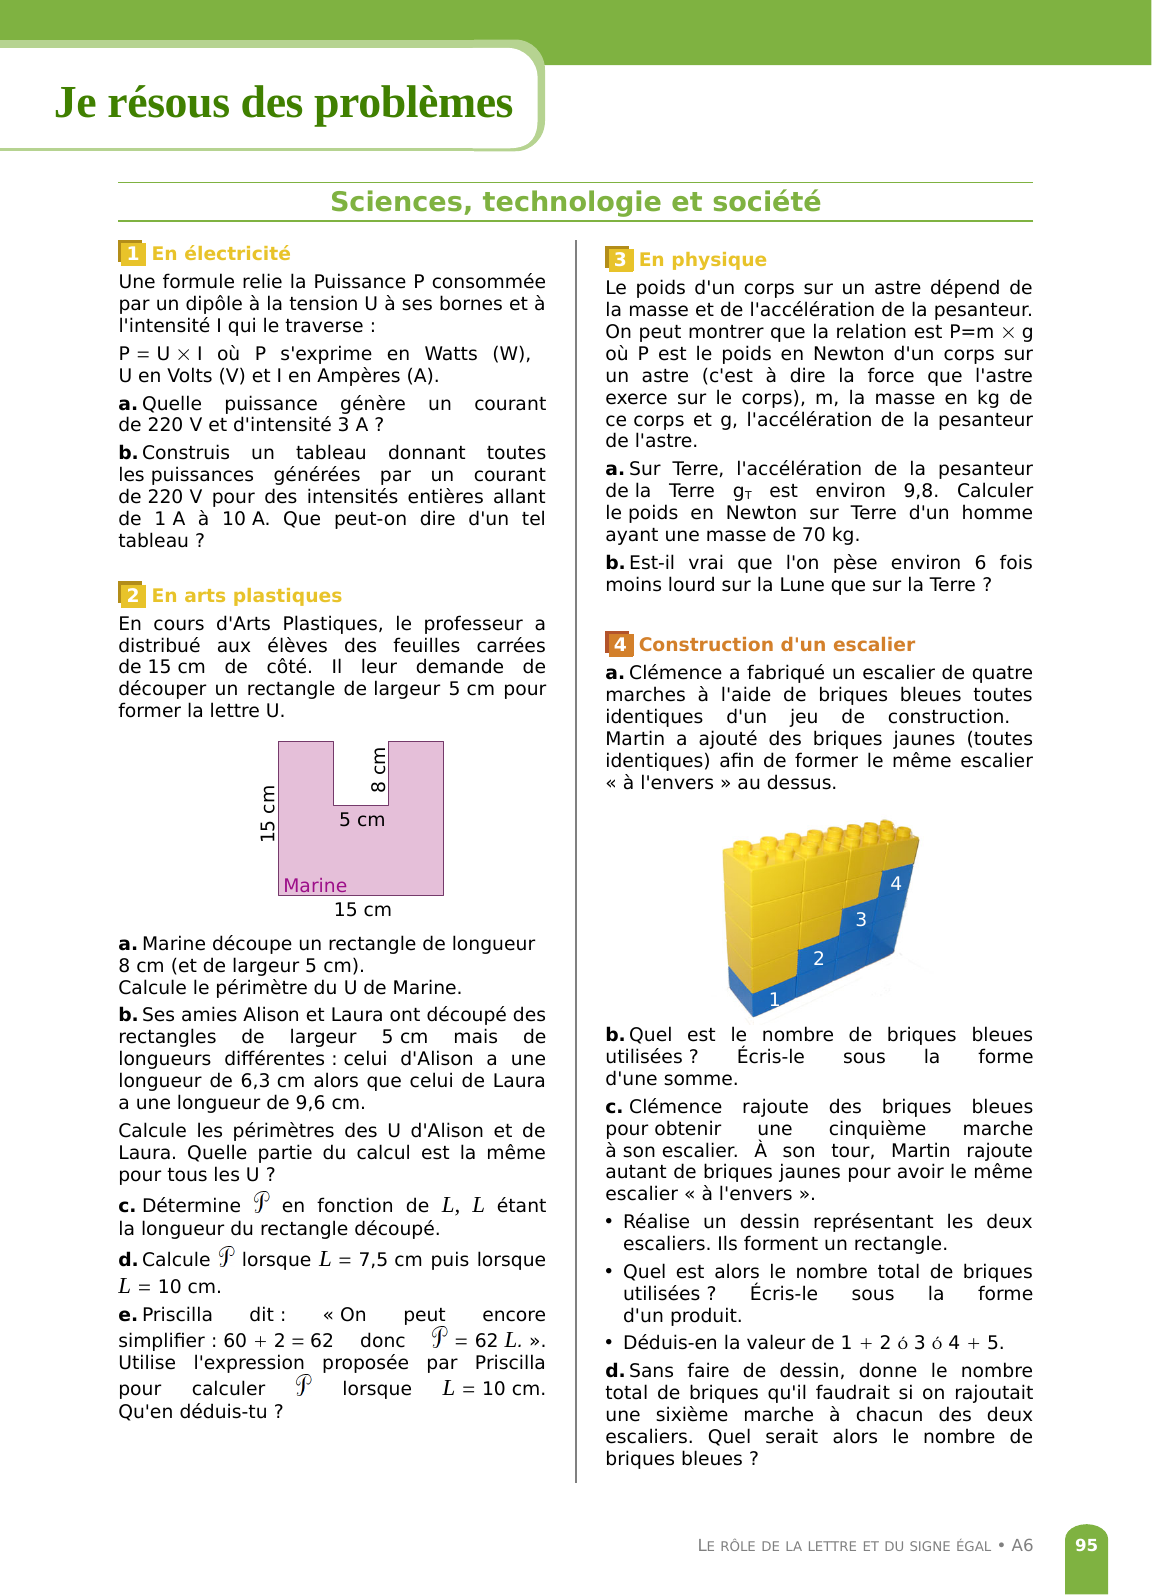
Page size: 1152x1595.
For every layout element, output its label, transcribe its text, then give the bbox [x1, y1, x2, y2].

list Construis un tableau donnant toutes les puissances générées par un courant de 220 V pour des intensités entières allant de 1 A à 10 A. Que peut-on dire d'un tel tableau ? [118, 442, 546, 552]
text Le poids d'un corps sur un astre dépend de la masse et de l'accélération de la pesanteur. On peut montrer que la relation est P=m × g où P est le poids en Newton d'un corps sur un astre (c'est à dire la force que l'astre exerce sur le corps), m, la masse en kg de ce corps et g, l'accélération de la pesanteur de l'astre. [605, 277, 1033, 452]
list Clémence rajoute des briques bleues pour obtenir une cinquième marche à son escalier. À son tour, Martin rajoute autant de briques jaunes pour avoir le même escalier « à l'envers ». [605, 1096, 1033, 1205]
list Déduis-en la valeur de 1  2  3  4  5. [605, 1332, 1033, 1354]
list Clémence a fabriqué un escalier de quatre marches à l'aide de briques bleues toutes identiques d'un jeu de construction. Martin a ajouté des briques jaunes (toutes identiques) afin de former le même escalier « à l'envers » au dessus. [605, 662, 1033, 794]
picture [711, 814, 934, 1025]
picture [218, 1246, 235, 1267]
list Réalise un dessin représentant les deux escaliers. Ils forment un rectangle. [605, 1211, 1033, 1255]
list Sur Terre, l'accélération de la pesanteur de la Terre gT est environ 9,8. Calculer le poids en Newton sur Terre d'un homme ayant une masse de 70 kg. [605, 458, 1033, 546]
subtitle En arts plastiques [142, 581, 546, 607]
text Calcule les périmètres des U d'Alison et de Laura. Quelle partie du calcul est la même pour tous les U ? [118, 1120, 546, 1185]
list En cours d'Arts Plastiques, le professeur a distribué aux élèves des feuilles carrées de 15 cm de côté. Il leur demande de découper un rectangle de largeur 5 cm pour former la lettre U. [118, 613, 546, 722]
list Une formule relie la Puissance P consommée par un dipôle à la tension U à ses bornes et à l'intensité I qui le traverse : [118, 271, 546, 337]
list Ses amies Alison et Laura ont découpé des rectangles de largeur 5 cm mais de longueurs différentes : celui d'Alison a une longueur de 6,3 cm alors que celui de Laura a une longueur de 9,6 cm. [118, 1004, 546, 1114]
subtitle En physique [629, 246, 1033, 271]
subtitle En électricité [142, 240, 546, 265]
picture [253, 1191, 270, 1213]
picture [295, 1374, 312, 1396]
list Est-il vrai que l'on pèse environ 6 fois moins lourd sur la Lune que sur la Terre ? [605, 552, 1033, 595]
list Sans faire de dessin, donne le nombre total de briques qu'il faudrait si on rajoutait une sixième marche à chacun des deux escaliers. Quel serait alors le nombre de briques bleues ? [605, 1360, 1033, 1469]
list Détermine en fonction de L, L étant la longueur du rectangle découpé. [118, 1191, 546, 1239]
list P = U × I où P s'exprime en Watts (W), U en Volts (V) et I en Ampères (A). [118, 343, 546, 387]
list Priscilla dit : « On peut encore simplifier : 60  2 = 62 donc = 62 L. ». Utilise l'expression proposée par Priscilla pour calculer lorsque L = 10 cm. Qu'en déduis-tu ? [118, 1304, 546, 1422]
list Quelle puissance génère un courant de 220 V et d'intensité 3 A ? [118, 393, 546, 436]
list Quel est alors le nombre total de briques utilisées ? Écris-le sous la forme d'un produit. [605, 1261, 1033, 1326]
subtitle Construction d'un escalier [629, 631, 1033, 656]
picture [431, 1326, 448, 1348]
list Calcule lorsque L = 7,5 cm puis lorsque L = 10 cm. [118, 1246, 546, 1298]
text Sciences, technologie et société [118, 183, 1033, 220]
list Quel est le nombre de briques bleues utilisées ? Écris-le sous la forme d'une somme. [605, 799, 1033, 1090]
list Marine découpe un rectangle de longueur 8 cm (et de largeur 5 cm). Calcule le périmètre du U de Marine. [118, 757, 546, 998]
